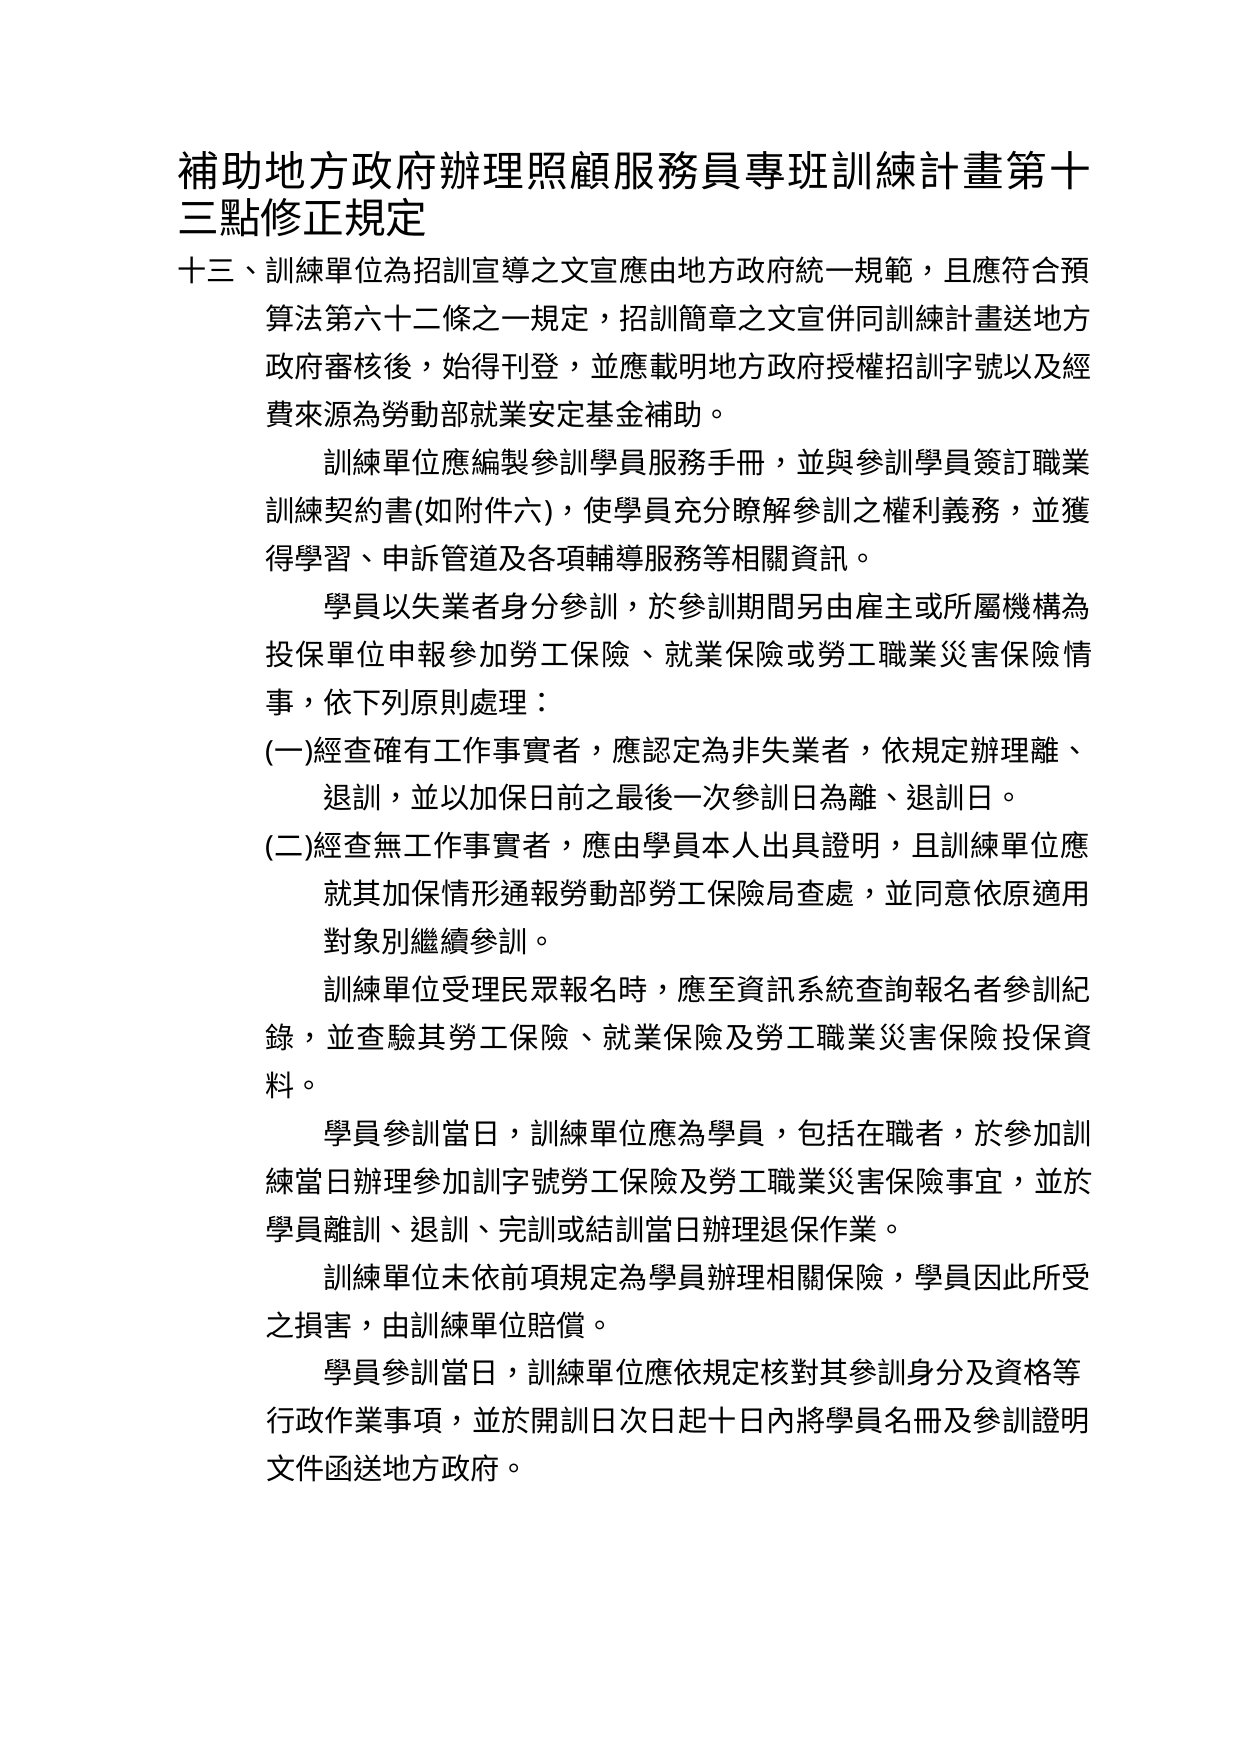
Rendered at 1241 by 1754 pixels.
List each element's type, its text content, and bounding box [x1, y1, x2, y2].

text 十三、訓練單位為招訓宣導之文宣應由地方政府統一規範，且應符合預算法第六十二條之一規定，招訓簡章之文宣併同訓練計畫送地方政府審核後，始得刊登，並應載明地方政府授權招訓字號以及經費來源為勞動部就業安定基金補助。 [177, 243, 1093, 435]
text 學員以失業者身分參訓，於參訓期間另由雇主或所屬機構為投保單位申報參加勞工保險、就業保險或勞工職業災害保險情事，依下列原則處理： [265, 579, 1093, 723]
text (一)經查確有工作事實者，應認定為非失業者，依規定辦理離、退訓，並以加保日前之最後一次參訓日為離、退訓日。 [265, 723, 1093, 818]
text 訓練單位未依前項規定為學員辦理相關保險，學員因此所受之損害，由訓練單位賠償。 [265, 1250, 1093, 1346]
text 訓練單位應編製參訓學員服務手冊，並與參訓學員簽訂職業訓練契約書(如附件六)，使學員充分瞭解參訓之權利義務，並獲得學習、申訴管道及各項輔導服務等相關資訊。 [265, 435, 1093, 579]
text (二)經查無工作事實者，應由學員本人出具證明，且訓練單位應就其加保情形通報勞動部勞工保險局查處，並同意依原適用對象別繼續參訓。 [265, 818, 1093, 962]
text 補助地方政府辦理照顧服務員專班訓練計畫第十三點修正規定 [177, 148, 1093, 243]
text 行政作業事項，並於開訓日次日起十日內將學員名冊及參訓證明文件函送地方政府。 [266, 1393, 1093, 1489]
text 學員參訓當日，訓練單位應依規定核對其參訓身分及資格等 [265, 1346, 1093, 1393]
text 學員參訓當日，訓練單位應為學員，包括在職者，於參加訓練當日辦理參加訓字號勞工保險及勞工職業災害保險事宜，並於學員離訓、退訓、完訓或結訓當日辦理退保作業。 [265, 1106, 1093, 1250]
text 訓練單位受理民眾報名時，應至資訊系統查詢報名者參訓紀錄，並查驗其勞工保險、就業保險及勞工職業災害保險投保資料。 [265, 962, 1093, 1106]
